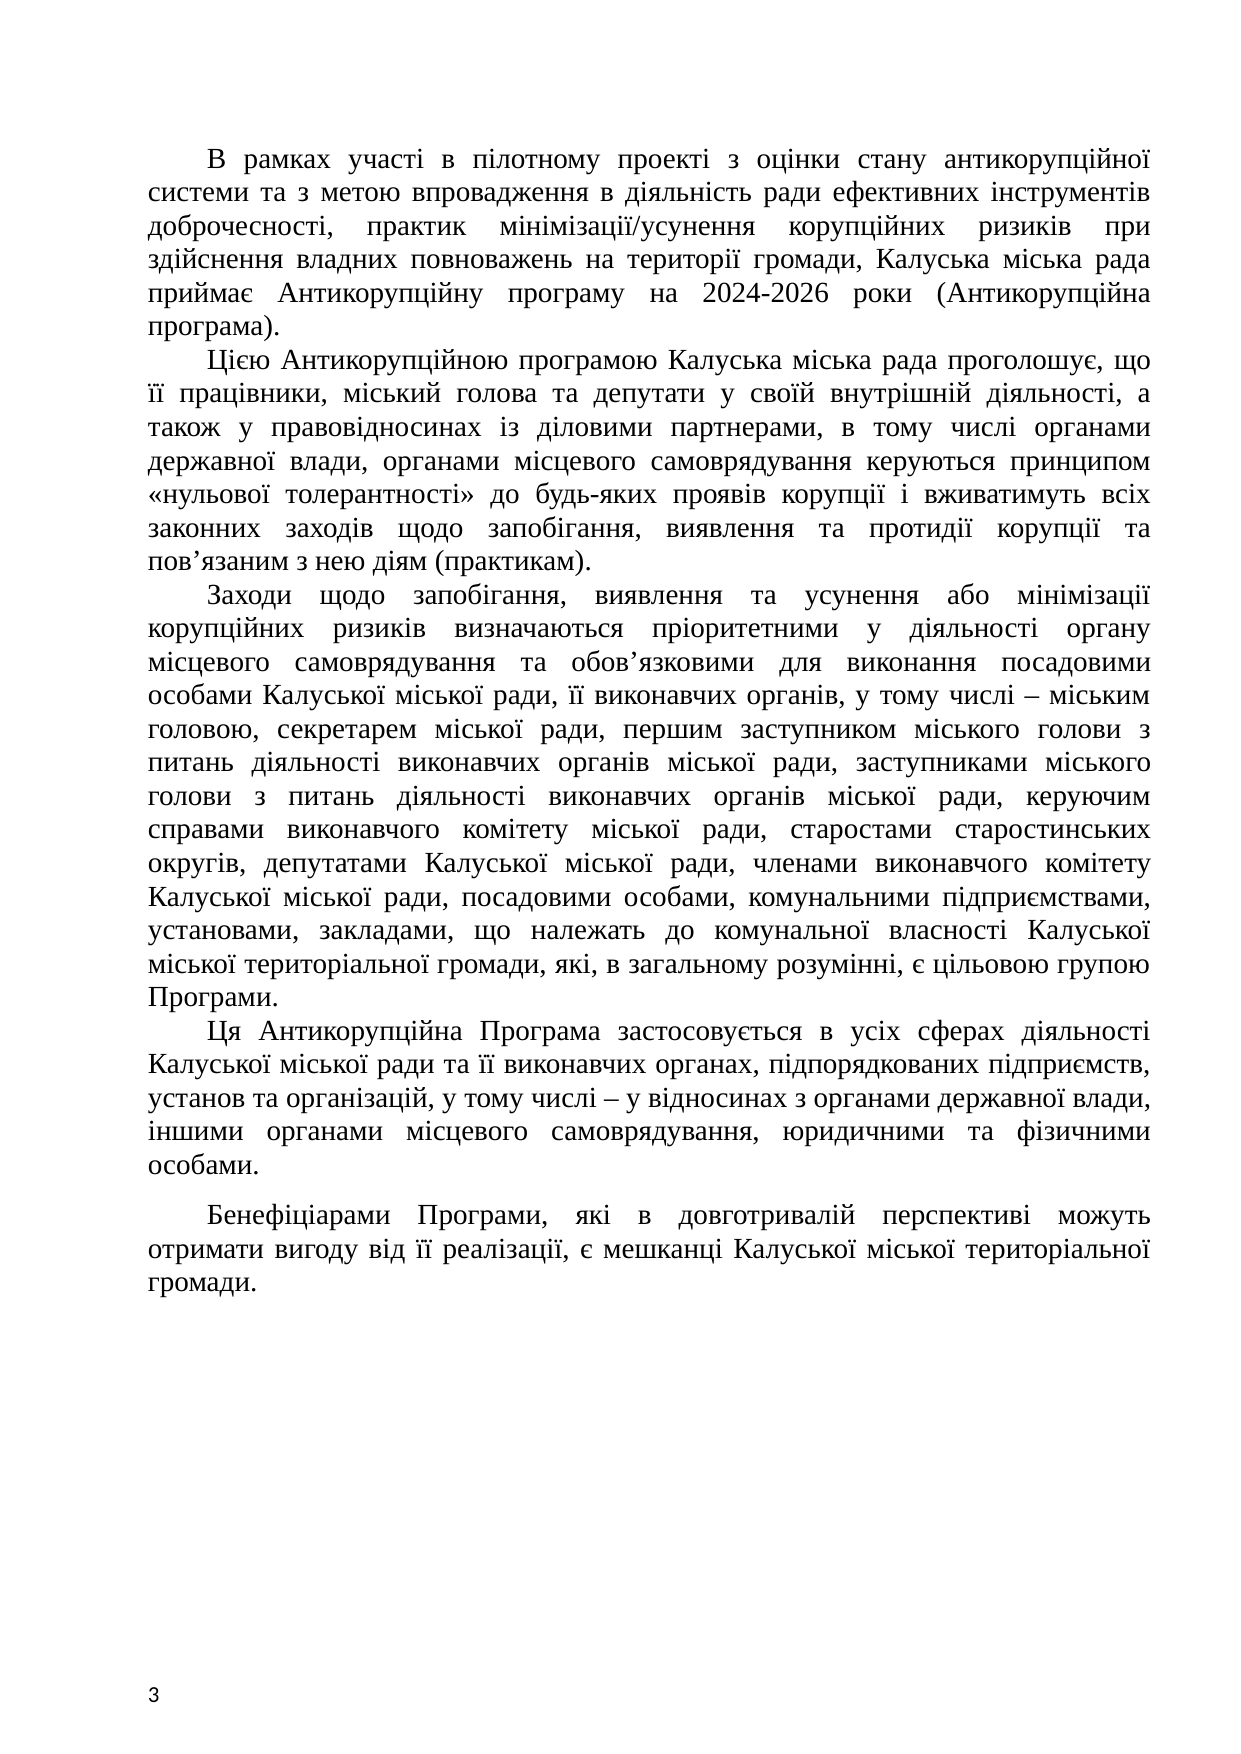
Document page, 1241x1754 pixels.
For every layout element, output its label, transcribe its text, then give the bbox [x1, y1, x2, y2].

text Бенефіціарами Програми, які в довготривалій перспективі можуть отримати вигоду від її реалізації, є мешканці Калуської міської територіальної громади. [148, 1197, 1152, 1298]
text В рамках участі в пілотному проекті з оцінки стану антикорупційної системи та з метою впровадження в діяльність ради ефективних інструментів доброчесності, практик мінімізації/усунення корупційних ризиків при здійснення владних повноважень на території громади, Калуська міська рада приймає Антикорупційну програму на 2024-2026 роки (Антикорупційна програма). [148, 141, 1152, 342]
text Заходи щодо запобігання, виявлення та усунення або мінімізації корупційних ризиків визначаються пріоритетними у діяльності органу місцевого самоврядування та обов’язковими для виконання посадовими особами Калуської міської ради, її виконавчих органів, у тому числі – міським головою, секретарем міської ради, першим заступником міського голови з питань діяльності виконавчих органів міської ради, заступниками міського голови з питань діяльності виконавчих органів міської ради, керуючим справами виконавчого комітету міської ради, старостами старостинських округів, депутатами Калуської міської ради, членами виконавчого комітету Калуської міської ради, посадовими особами, комунальними підприємствами, установами, закладами, що належать до комунальної власності Калуської міської територіальної громади, які, в загальному розумінні, є цільовою групою Програми. [148, 577, 1152, 1013]
text Цією Антикорупційною програмою Калуська міська рада проголошує, що її працівники, міський голова та депутати у своїй внутрішній діяльності, а також у правовідносинах із діловими партнерами, в тому числі органами державної влади, органами місцевого самоврядування керуються принципом «нульової толерантності» до будь-яких проявів корупції і вживатимуть всіх законних заходів щодо запобігання, виявлення та протидії корупції та пов’язаним з нею діям (практикам). [148, 342, 1152, 577]
text Ця Антикорупційна Програма застосовується в усіх сферах діяльності Калуської міської ради та її виконавчих органах, підпорядкованих підприємств, установ та організацій, у тому числі – у відносинах з органами державної влади, іншими органами місцевого самоврядування, юридичними та фізичними особами. [148, 1013, 1152, 1181]
